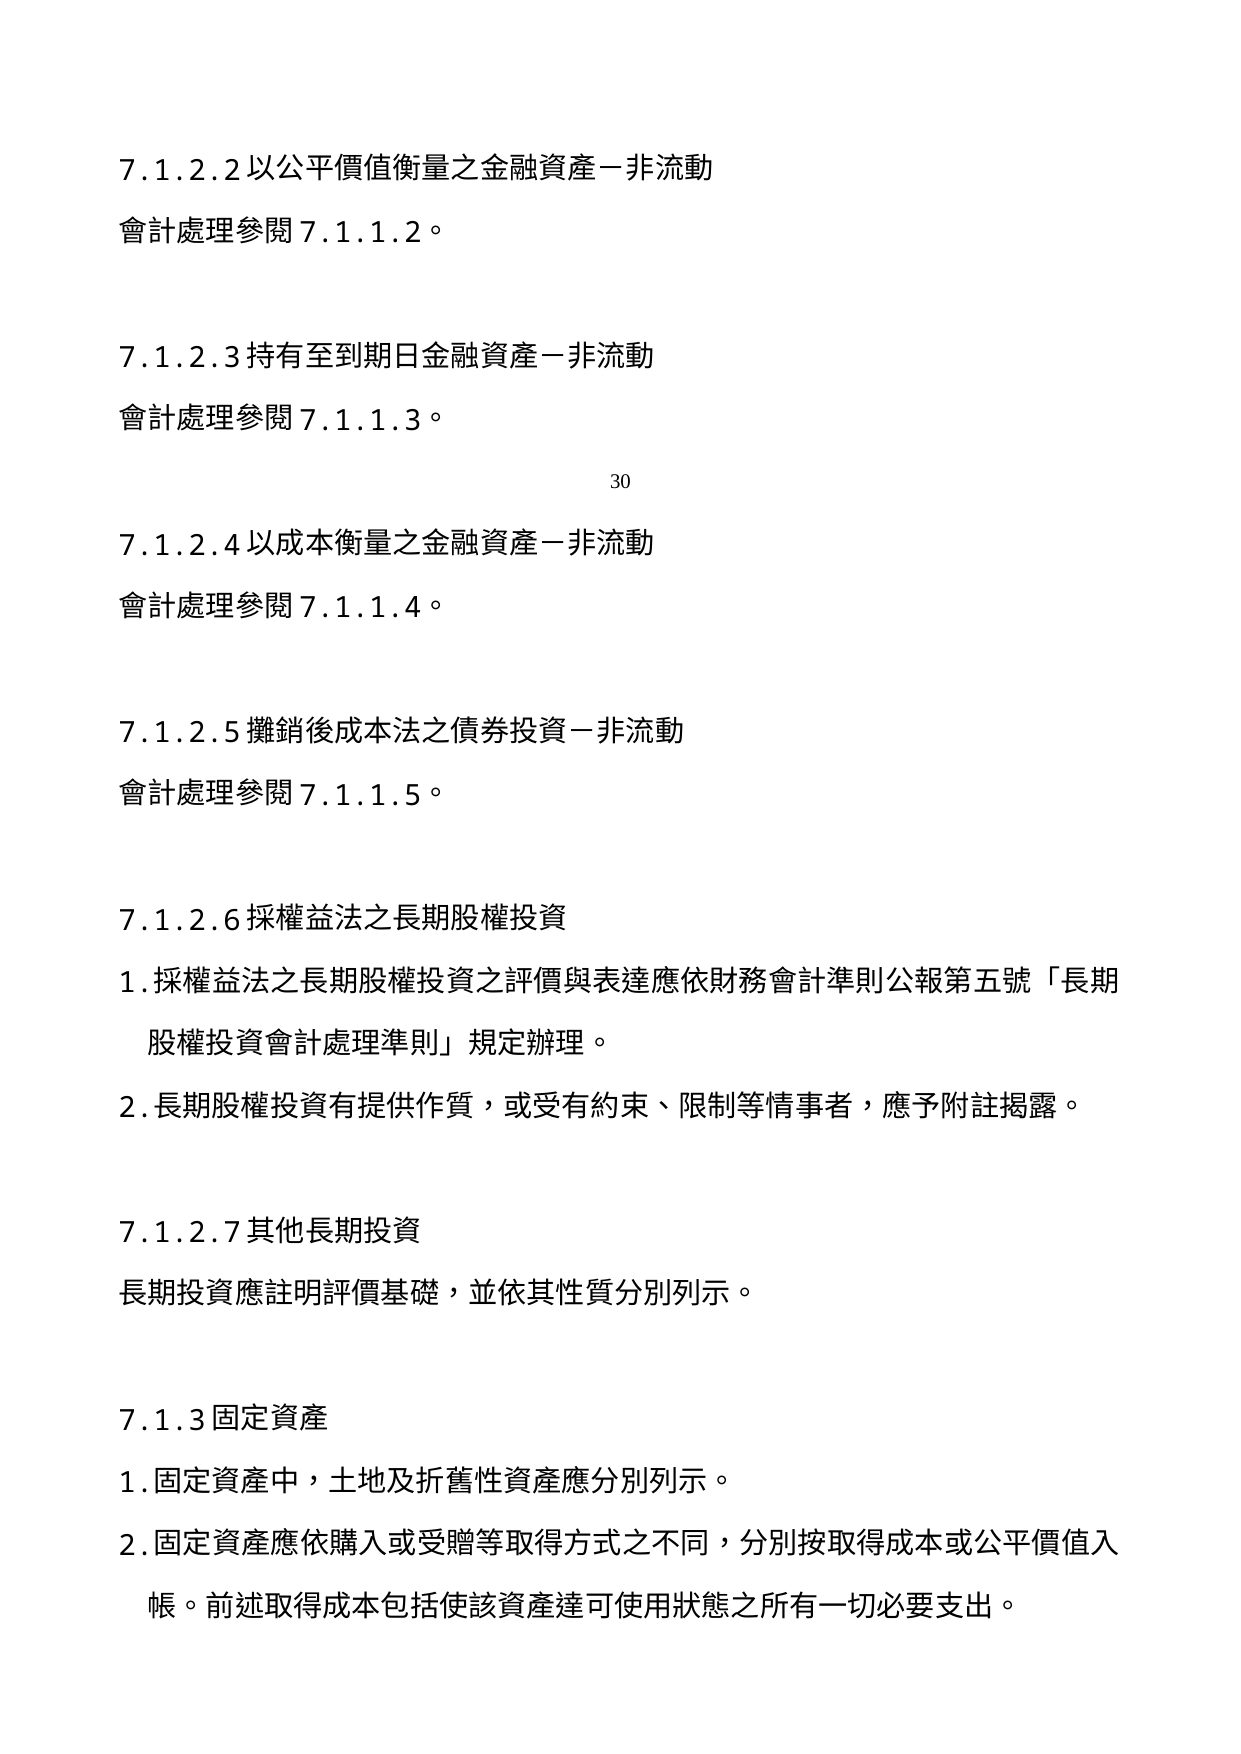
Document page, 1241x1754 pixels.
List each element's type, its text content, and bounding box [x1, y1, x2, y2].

text 7.1.3固定資產 [118, 1377, 1122, 1439]
text 會計處理參閱7.1.1.5。 [118, 752, 1122, 814]
text 會計處理參閱7.1.1.4。 [118, 564, 1122, 627]
text 長期投資應註明評價基礎，並依其性質分別列示。 [118, 1252, 1122, 1314]
text 會計處理參閱7.1.1.2。 [118, 189, 1122, 252]
text 7.1.2.3持有至到期日金融資產－非流動 [118, 314, 1122, 377]
text 7.1.2.5攤銷後成本法之債券投資－非流動 [118, 689, 1122, 752]
text 30 [118, 439, 1122, 502]
text 1.固定資產中，土地及折舊性資產應分別列示。 [118, 1439, 1122, 1502]
text 7.1.2.4以成本衡量之金融資產－非流動 [118, 502, 1122, 564]
text 7.1.2.2以公平價值衡量之金融資產－非流動 [118, 127, 1122, 189]
text 7.1.2.6採權益法之長期股權投資 [118, 877, 1122, 939]
text 7.1.2.7其他長期投資 [118, 1189, 1122, 1252]
text 1.採權益法之長期股權投資之評價與表達應依財務會計準則公報第五號「長期股權投資會計處理準則」規定辦理。 [118, 939, 1122, 1064]
text 2.長期股權投資有提供作質，或受有約束、限制等情事者，應予附註揭露。 [118, 1064, 1122, 1127]
text 2.固定資產應依購入或受贈等取得方式之不同，分別按取得成本或公平價值入帳。前述取得成本包括使該資產達可使用狀態之所有一切必要支出。 [118, 1502, 1122, 1627]
text 會計處理參閱7.1.1.3。 [118, 377, 1122, 439]
